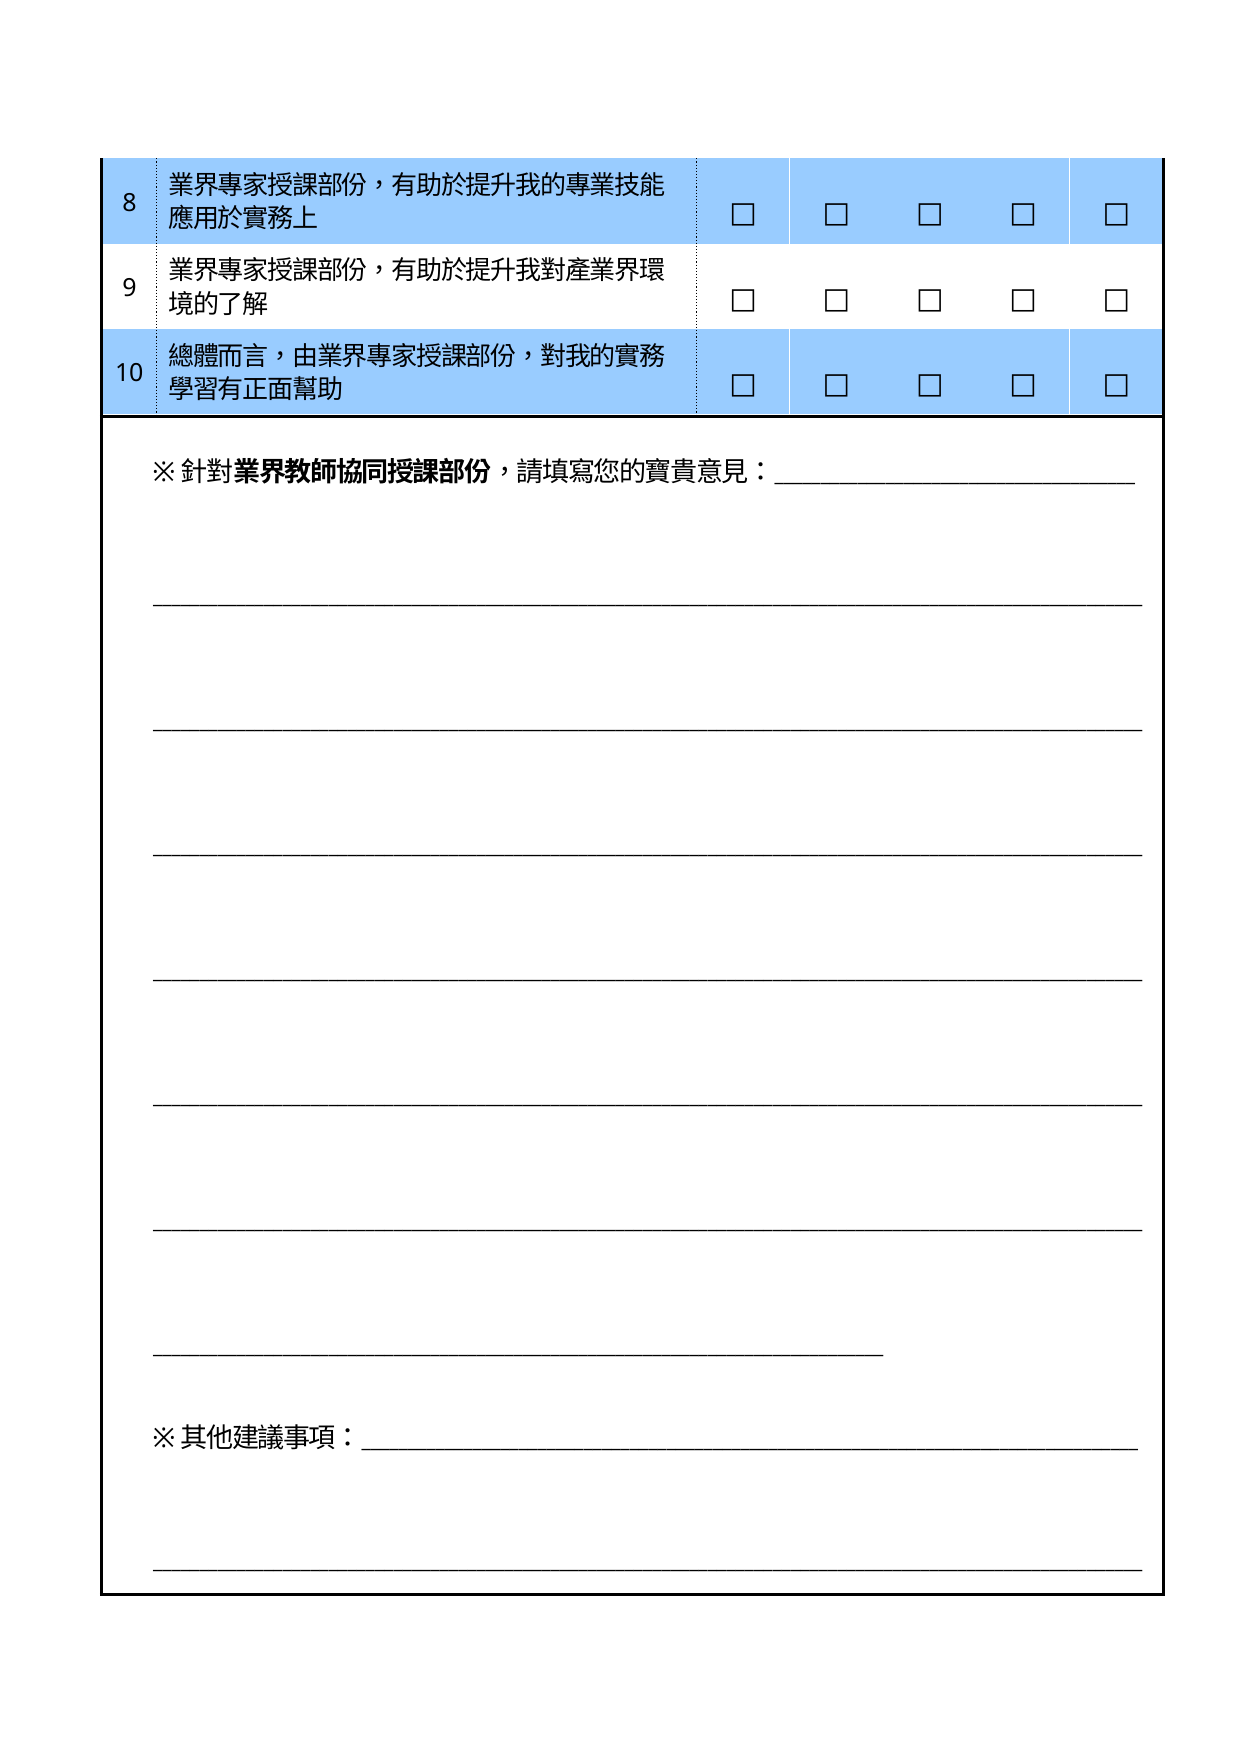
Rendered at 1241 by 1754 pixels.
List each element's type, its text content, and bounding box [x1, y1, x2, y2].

table_cell □ [696, 244, 789, 329]
table_cell □ [790, 244, 883, 329]
table_cell □ [1070, 329, 1162, 414]
table_cell 10 [103, 329, 157, 414]
table_cell □ [883, 329, 976, 414]
table_cell □ [883, 244, 976, 329]
table_cell □ [976, 158, 1069, 244]
table_cell 總體而言，由業界專家授課部份，對我的實務學習有正面幫助 [157, 329, 696, 414]
table_cell 業界專家授課部份，有助於提升我對產業界環境的了解 [157, 244, 696, 329]
table_cell ※ 針對業界教師協同授課部份，請填寫您的寶貴意見：________________________________________________________________________________________________________________________________________________________________________________________________________________________________________________________________________________________________________________________________________________________________________________________________________________________________________________________________________________________________________________________________________________________________________________________________________________________________________________________________________________________________________________________________________________________________________________________ ※ 其他建議事項：_______________________________________________________________________________________________________________________________________________________________________________________________ [103, 418, 1162, 1593]
table_cell 9 [103, 244, 157, 329]
table_cell 業界專家授課部份，有助於提升我的專業技能應用於實務上 [157, 158, 696, 244]
table_cell □ [790, 329, 883, 414]
table_cell □ [1070, 158, 1162, 244]
table_cell □ [883, 158, 976, 244]
table_cell □ [696, 329, 789, 414]
table_cell □ [1070, 244, 1162, 329]
table_cell □ [976, 329, 1069, 414]
table_cell □ [790, 158, 883, 244]
table_cell □ [696, 158, 789, 244]
table_cell 8 [103, 158, 157, 244]
table_cell □ [976, 244, 1069, 329]
